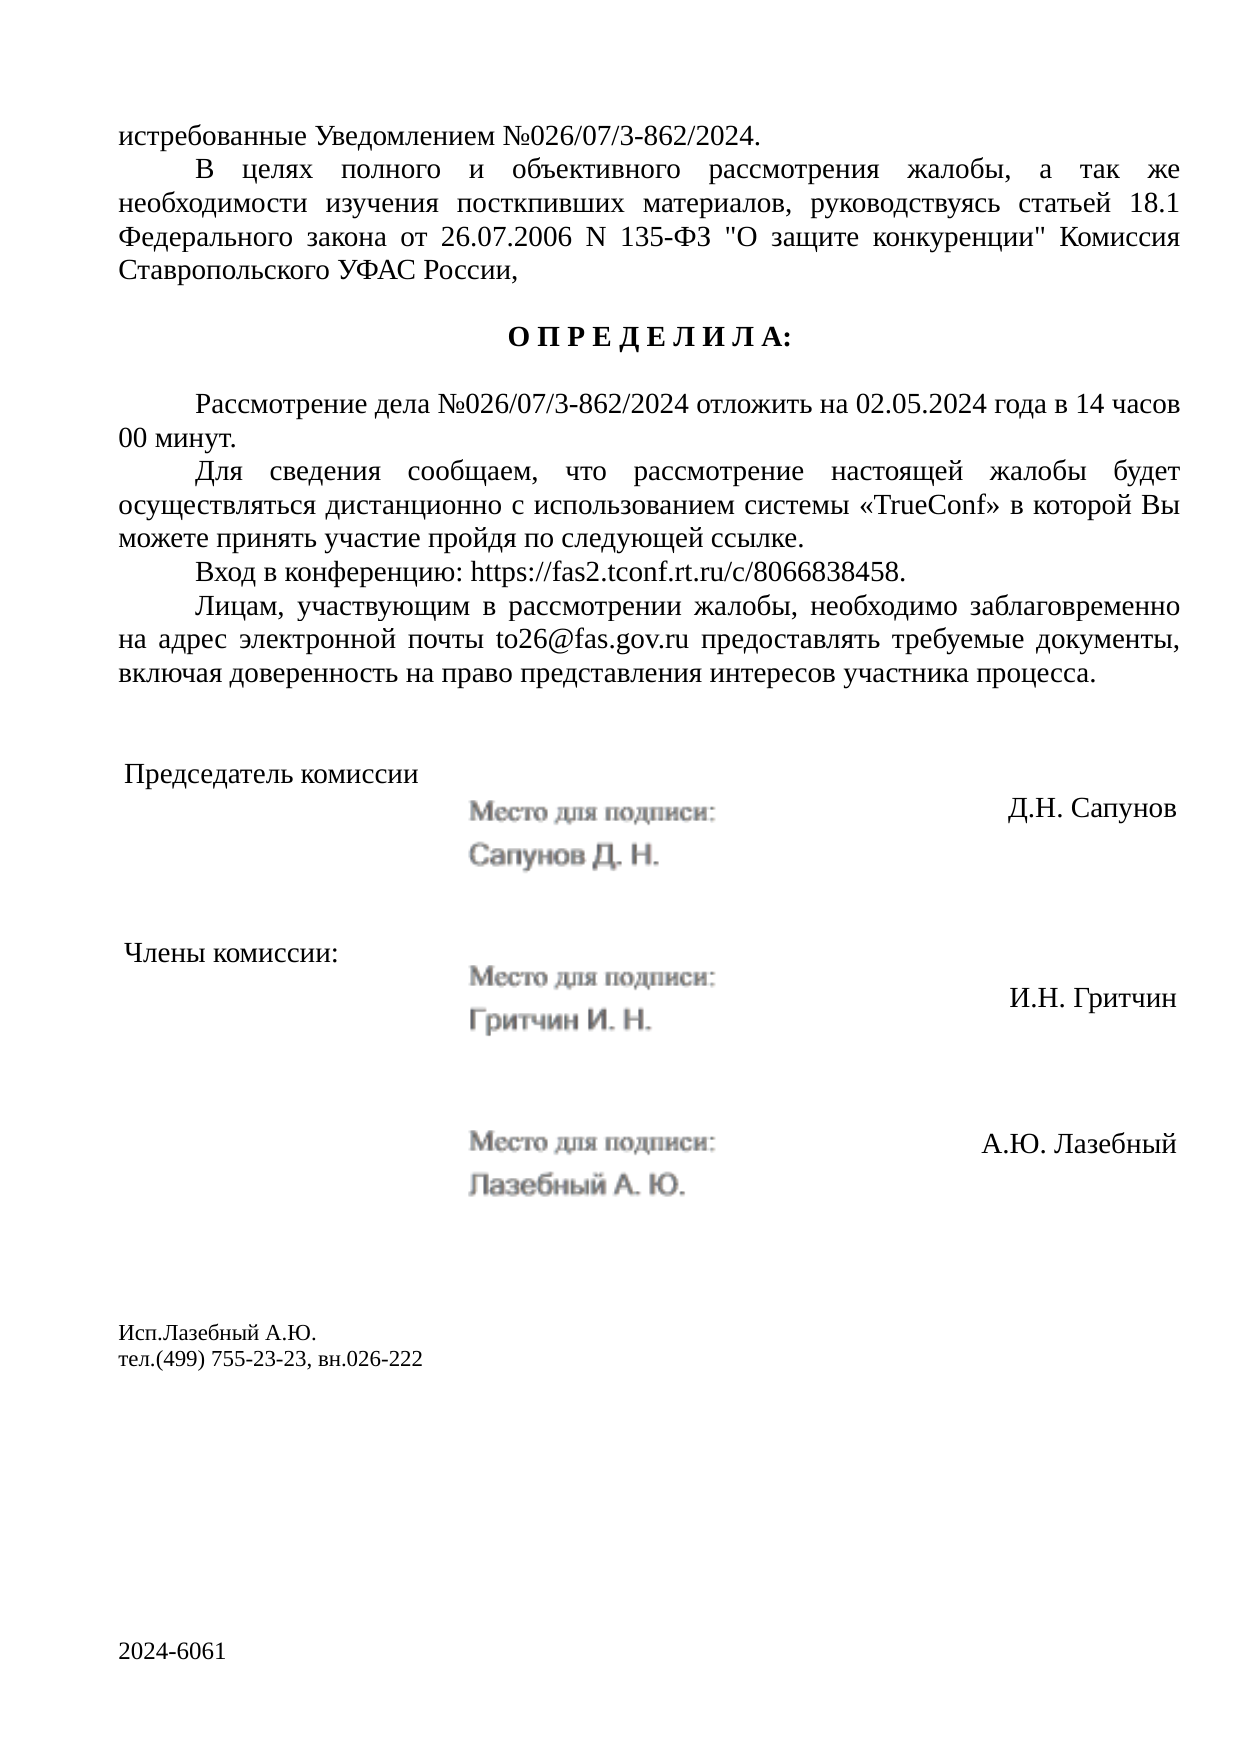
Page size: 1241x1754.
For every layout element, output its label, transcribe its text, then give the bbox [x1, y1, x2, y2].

text О П Р Е Д Е Л И Л А: [118, 319, 1181, 353]
text тел.(499) 755-23-23, вн.026-222 [118, 1345, 1181, 1371]
text истребованные Уведомлением №026/07/3-862/2024. [118, 118, 1181, 152]
table_cell Члены комиссии: [118, 863, 443, 975]
table_cell [792, 863, 1182, 975]
text Лицам, участвующим в рассмотрении жалобы, необходимо заблаговременно на адрес электронной почты to26@fas.gov.ru предоставлять требуемые документы, включая доверенность на право представления интересов участника процесса. [118, 588, 1181, 688]
table_cell И.Н. Гритчин [792, 975, 1182, 1020]
text Рассмотрение дела №026/07/3-862/2024 отложить на 02.05.2024 года в 14 часов 00 минут. [118, 386, 1181, 453]
text Вход в конференцию: https://fas2.tconf.rt.ru/c/8066838458. [118, 554, 1181, 588]
table_cell [118, 975, 443, 1020]
table_header Председатель комиссии [118, 751, 443, 863]
table_header Д.Н. Сапунов [792, 751, 1182, 863]
text Исп.Лазебный А.Ю. [118, 1319, 1181, 1345]
picture [443, 751, 792, 1247]
table_cell А.Ю. Лазебный [792, 1020, 1182, 1232]
table_cell [118, 1020, 443, 1232]
text В целях полного и объективного рассмотрения жалобы, а так же необходимости изучения посткпивших материалов, руководствуясь статьей 18.1 Федерального закона от 26.07.2006 N 135-ФЗ "О защите конкуренции" Комиссия Ставропольского УФАС России, [118, 152, 1181, 286]
text Для сведения сообщаем, что рассмотрение настоящей жалобы будет осуществляться дистанционно с использованием системы «TrueConf» в которой Вы можете принять участие пройдя по следующей ссылке. [118, 453, 1181, 554]
